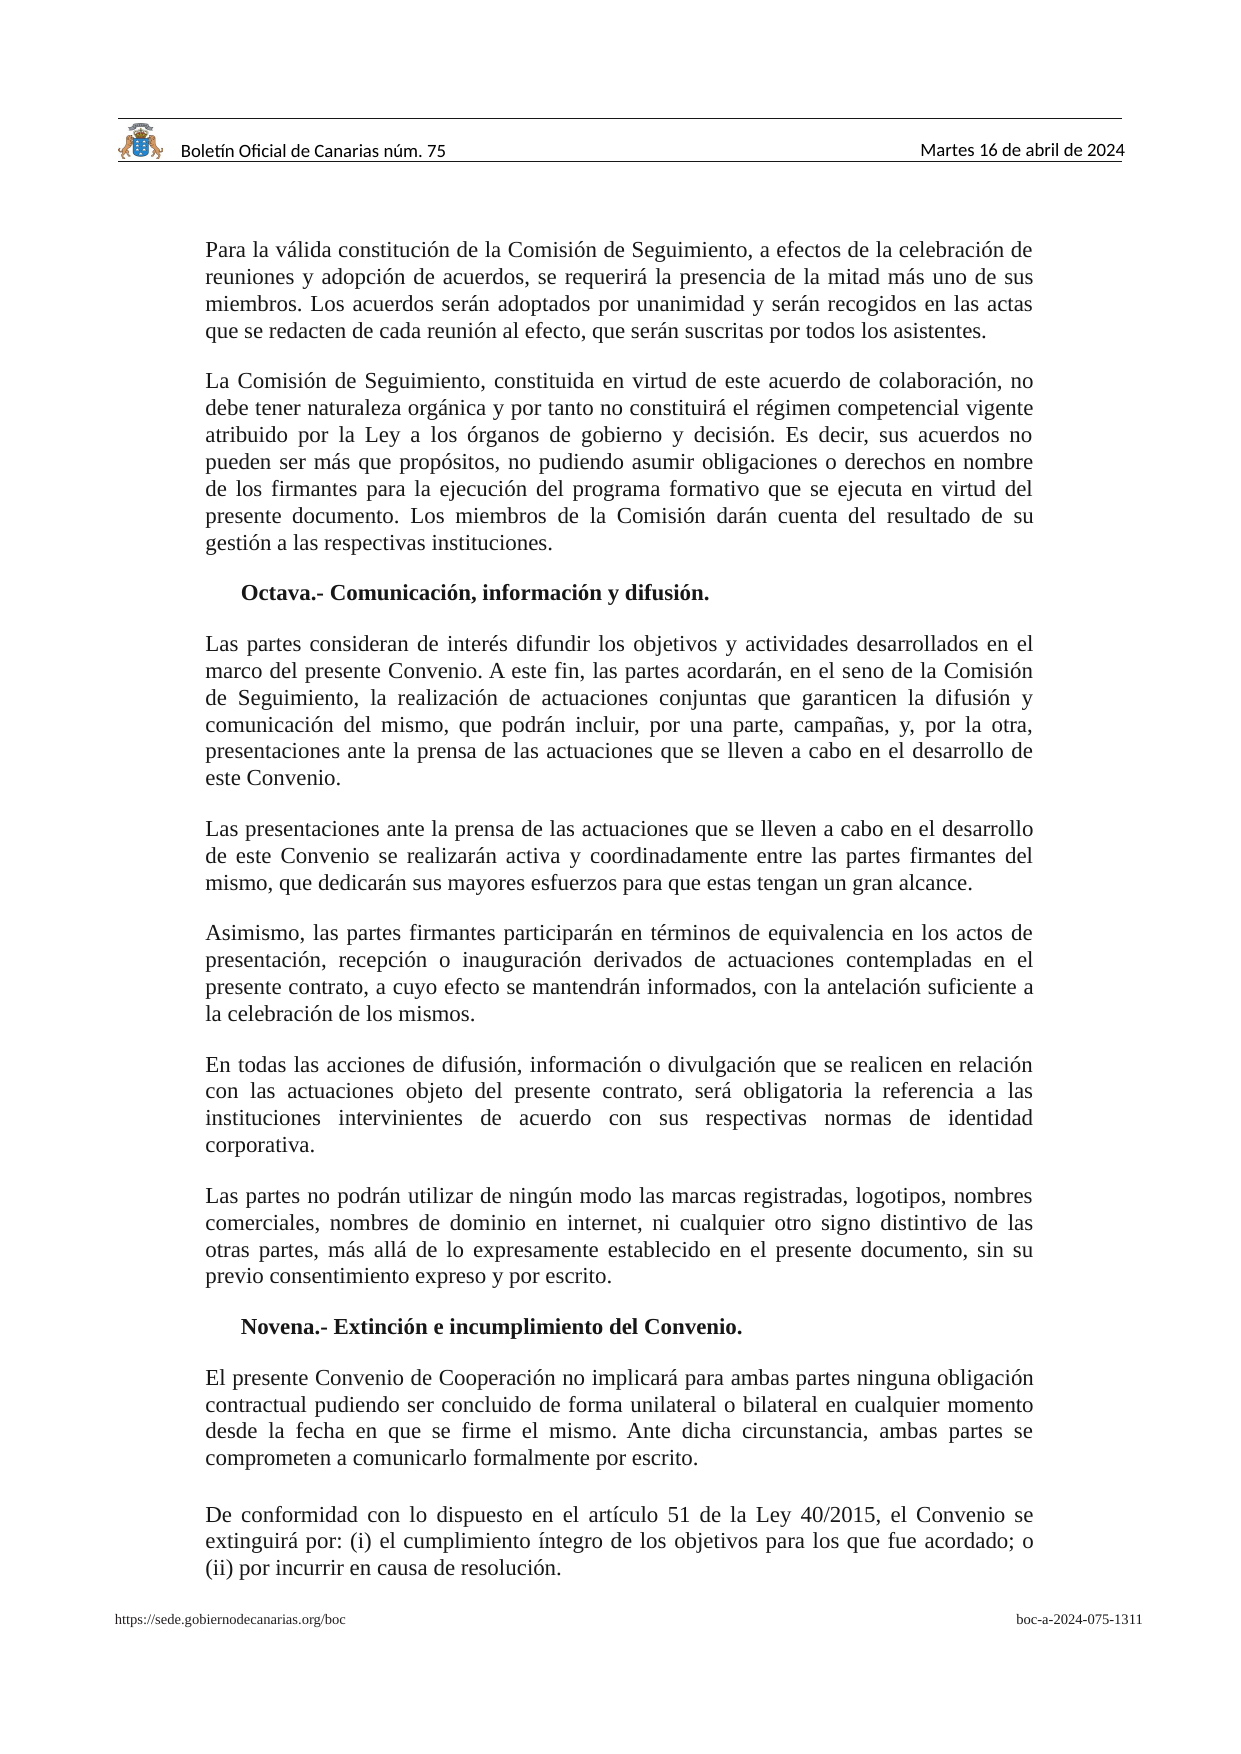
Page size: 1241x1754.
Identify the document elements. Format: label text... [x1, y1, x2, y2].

text En todas las acciones de difusión, información o divulgación que se realicen en relación con las actuaciones objeto del presente contrato, será obligatoria la referencia a las instituciones intervinientes de acuerdo con sus respectivas normas de identidad corporativa. [205, 1051, 1035, 1158]
text De conformidad con lo dispuesto en el artículo 51 de la Ley 40/2015, el Convenio se extinguirá por: (i) el cumplimiento íntegro de los objetivos para los que fue acordado; o (ii) por incurrir en causa de resolución. [205, 1501, 1035, 1581]
text Octava.- Comunicación, información y difusión. [241, 579, 1035, 606]
text La Comisión de Seguimiento, constituida en virtud de este acuerdo de colaboración, no debe tener naturaleza orgánica y por tanto no constituirá el régimen competencial vigente atribuido por la Ley a los órganos de gobierno y decisión. Es decir, sus acuerdos no pueden ser más que propósitos, no pudiendo asumir obligaciones o derechos en nombre de los firmantes para la ejecución del programa formativo que se ejecuta en virtud del presente documento. Los miembros de la Comisión darán cuenta del resultado de su gestión a las respectivas instituciones. [205, 367, 1035, 555]
text Las presentaciones ante la prensa de las actuaciones que se lleven a cabo en el desarrollo de este Convenio se realizarán activa y coordinadamente entre las partes firmantes del mismo, que dedicarán sus mayores esfuerzos para que estas tengan un gran alcance. [205, 815, 1035, 895]
text Novena.- Extinción e incumplimiento del Convenio. [241, 1313, 1035, 1339]
text Para la válida constitución de la Comisión de Seguimiento, a efectos de la celebración de reuniones y adopción de acuerdos, se requerirá la presencia de la mitad más uno de sus miembros. Los acuerdos serán adoptados por unanimidad y serán recogidos en las actas que se redacten de cada reunión al efecto, que serán suscritas por todos los asistentes. [205, 236, 1035, 343]
text Las partes consideran de interés difundir los objetivos y actividades desarrollados en el marco del presente Convenio. A este fin, las partes acordarán, en el seno de la Comisión de Seguimiento, la realización de actuaciones conjuntas que garanticen la difusión y comunicación del mismo, que podrán incluir, por una parte, campañas, y, por la otra, presentaciones ante la prensa de las actuaciones que se lleven a cabo en el desarrollo de este Convenio. [205, 630, 1035, 791]
text El presente Convenio de Cooperación no implicará para ambas partes ninguna obligación contractual pudiendo ser concluido de forma unilateral o bilateral en cualquier momento desde la fecha en que se firme el mismo. Ante dicha circunstancia, ambas partes se comprometen a comunicarlo formalmente por escrito. [205, 1364, 1035, 1471]
text Las partes no podrán utilizar de ningún modo las marcas registradas, logotipos, nombres comerciales, nombres de dominio en internet, ni cualquier otro signo distintivo de las otras partes, más allá de lo expresamente establecido en el presente documento, sin su previo consentimiento expreso y por escrito. [205, 1182, 1035, 1289]
text Asimismo, las partes firmantes participarán en términos de equivalencia en los actos de presentación, recepción o inauguración derivados de actuaciones contempladas en el presente contrato, a cuyo efecto se mantendrán informados, con la antelación suficiente a la celebración de los mismos. [205, 919, 1035, 1026]
